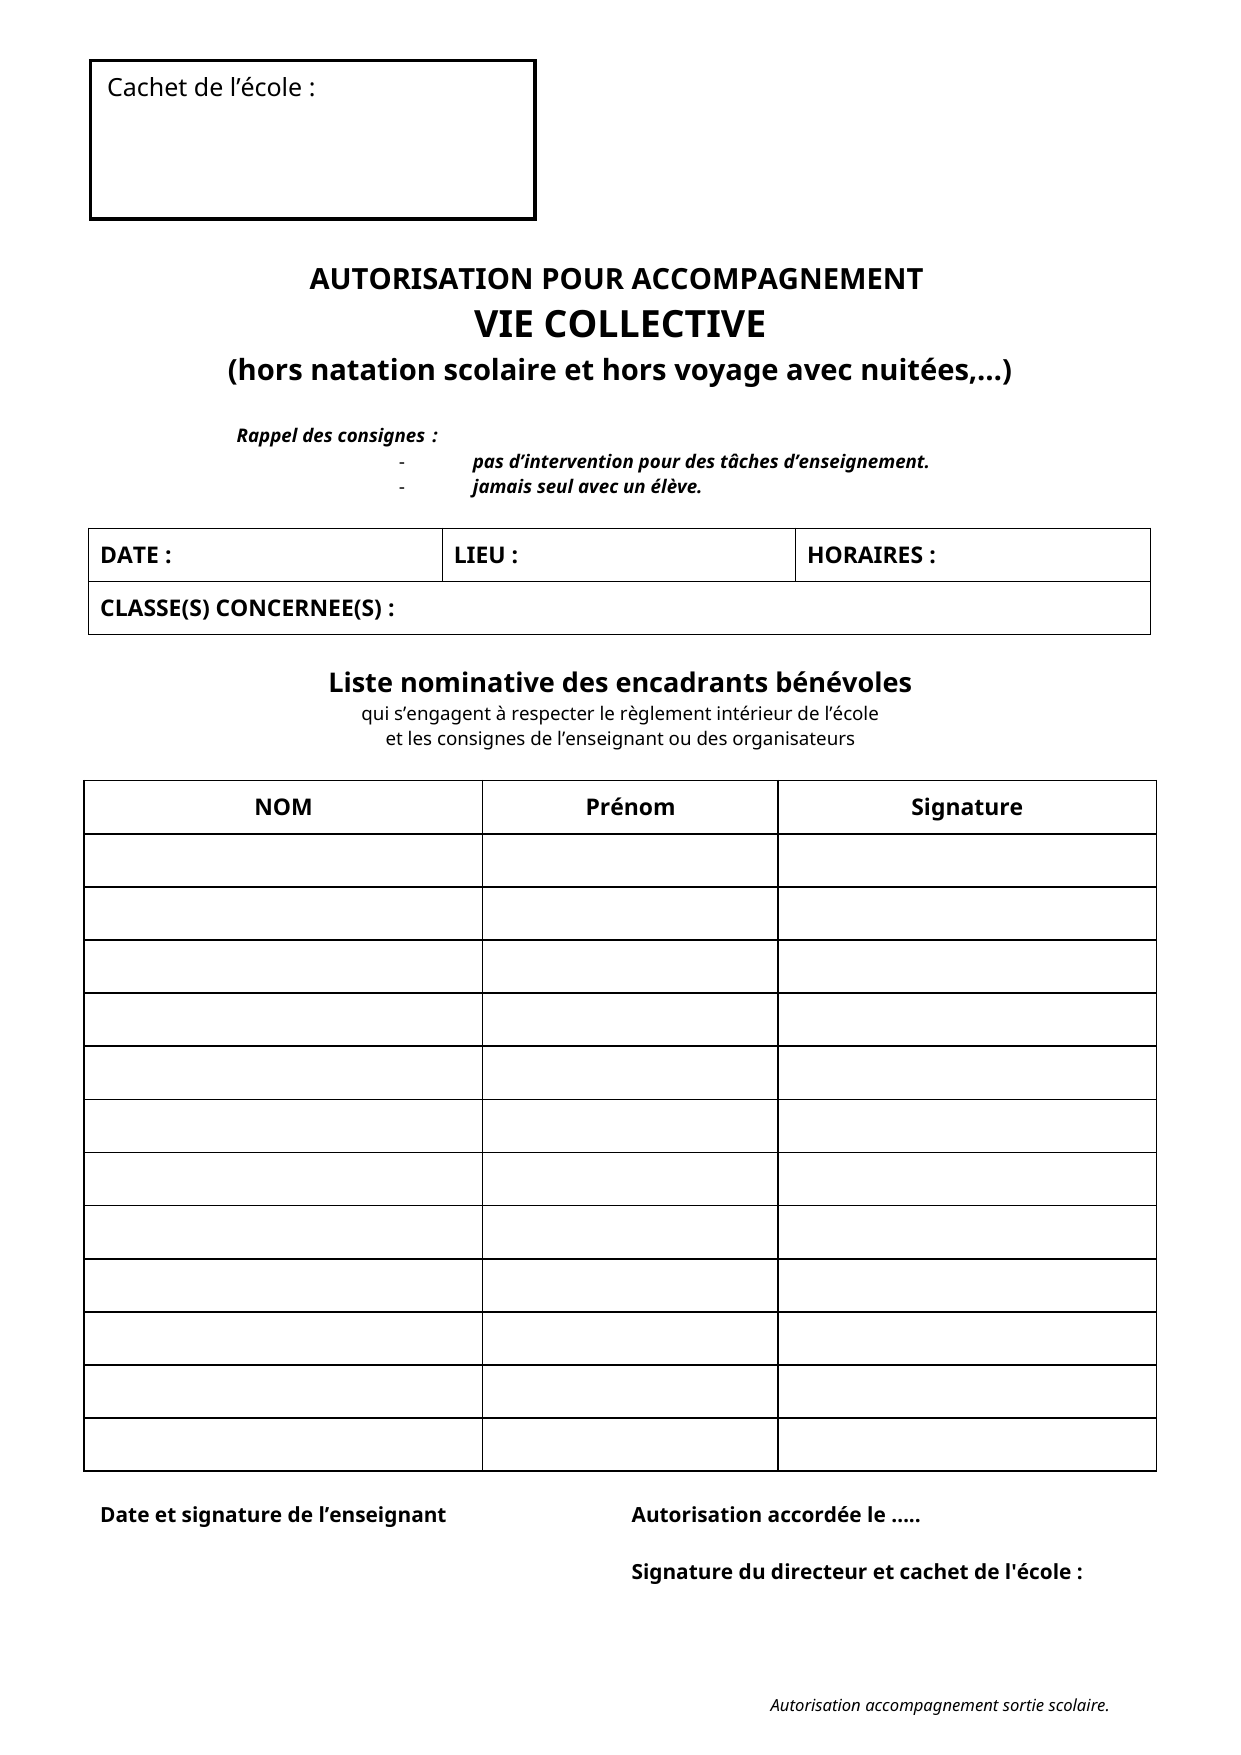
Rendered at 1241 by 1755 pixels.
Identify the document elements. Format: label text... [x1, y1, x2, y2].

table_cell [483, 941, 777, 992]
table_cell [483, 835, 777, 886]
text Cachet de l’école : [107, 70, 518, 104]
list jamais seul avec un élève. [399, 474, 1152, 499]
table_header DATE : [89, 529, 442, 581]
table_cell [85, 1100, 482, 1152]
table_header Autorisation accordée le ….. Signature du directeur et cachet de l'école : [620, 1500, 1152, 1614]
table_cell [483, 1153, 777, 1205]
text Rappel des consignes : [236, 423, 1152, 448]
table_cell [85, 1366, 482, 1417]
table_cell [779, 1366, 1156, 1417]
table_cell [85, 1313, 482, 1364]
table_cell [779, 1260, 1156, 1311]
table_cell [483, 1260, 777, 1311]
list pas d’intervention pour des tâches d’enseignement. [399, 448, 1152, 474]
table_cell [779, 888, 1156, 939]
table_cell [85, 994, 482, 1045]
text Liste nominative des encadrants bénévoles [89, 663, 1152, 700]
table_cell [85, 941, 482, 992]
table_cell [483, 1313, 777, 1364]
text (hors natation scolaire et hors voyage avec nuitées,…) [89, 349, 1152, 388]
table_cell [85, 1206, 482, 1258]
table_header LIEU : [443, 529, 795, 581]
table_cell [483, 1366, 777, 1417]
table_cell [85, 1047, 482, 1098]
table_header Date et signature de l’enseignant [89, 1500, 620, 1614]
table_cell [85, 1260, 482, 1311]
table_header Prénom [483, 781, 777, 833]
table_cell [779, 994, 1156, 1045]
table_cell [483, 1419, 777, 1470]
text qui s’engagent à respecter le règlement intérieur de l’école et les consignes de l’enseignant ou des organisateurs [89, 700, 1152, 751]
table_header NOM [85, 781, 482, 833]
text VIE COLLECTIVE [89, 298, 1152, 349]
table_cell CLASSE(S) CONCERNEE(S) : [89, 582, 1150, 634]
table_cell [779, 835, 1156, 886]
table_cell [779, 1206, 1156, 1258]
table_header Signature [779, 781, 1156, 833]
table_cell [779, 941, 1156, 992]
table_cell [779, 1313, 1156, 1364]
table_header HORAIRES : [796, 529, 1150, 581]
table_cell [483, 888, 777, 939]
table_cell [483, 1047, 777, 1098]
table_cell [483, 994, 777, 1045]
table_cell [483, 1100, 777, 1152]
table_cell [483, 1206, 777, 1258]
table_cell [85, 1419, 482, 1470]
text AUTORISATION POUR ACCOMPAGNEMENT [89, 258, 1152, 298]
table_cell [85, 835, 482, 886]
table_cell [779, 1419, 1156, 1470]
table_cell [85, 1153, 482, 1205]
table_cell [85, 888, 482, 939]
table_cell [779, 1047, 1156, 1098]
table_cell [779, 1153, 1156, 1205]
table_cell [779, 1100, 1156, 1152]
